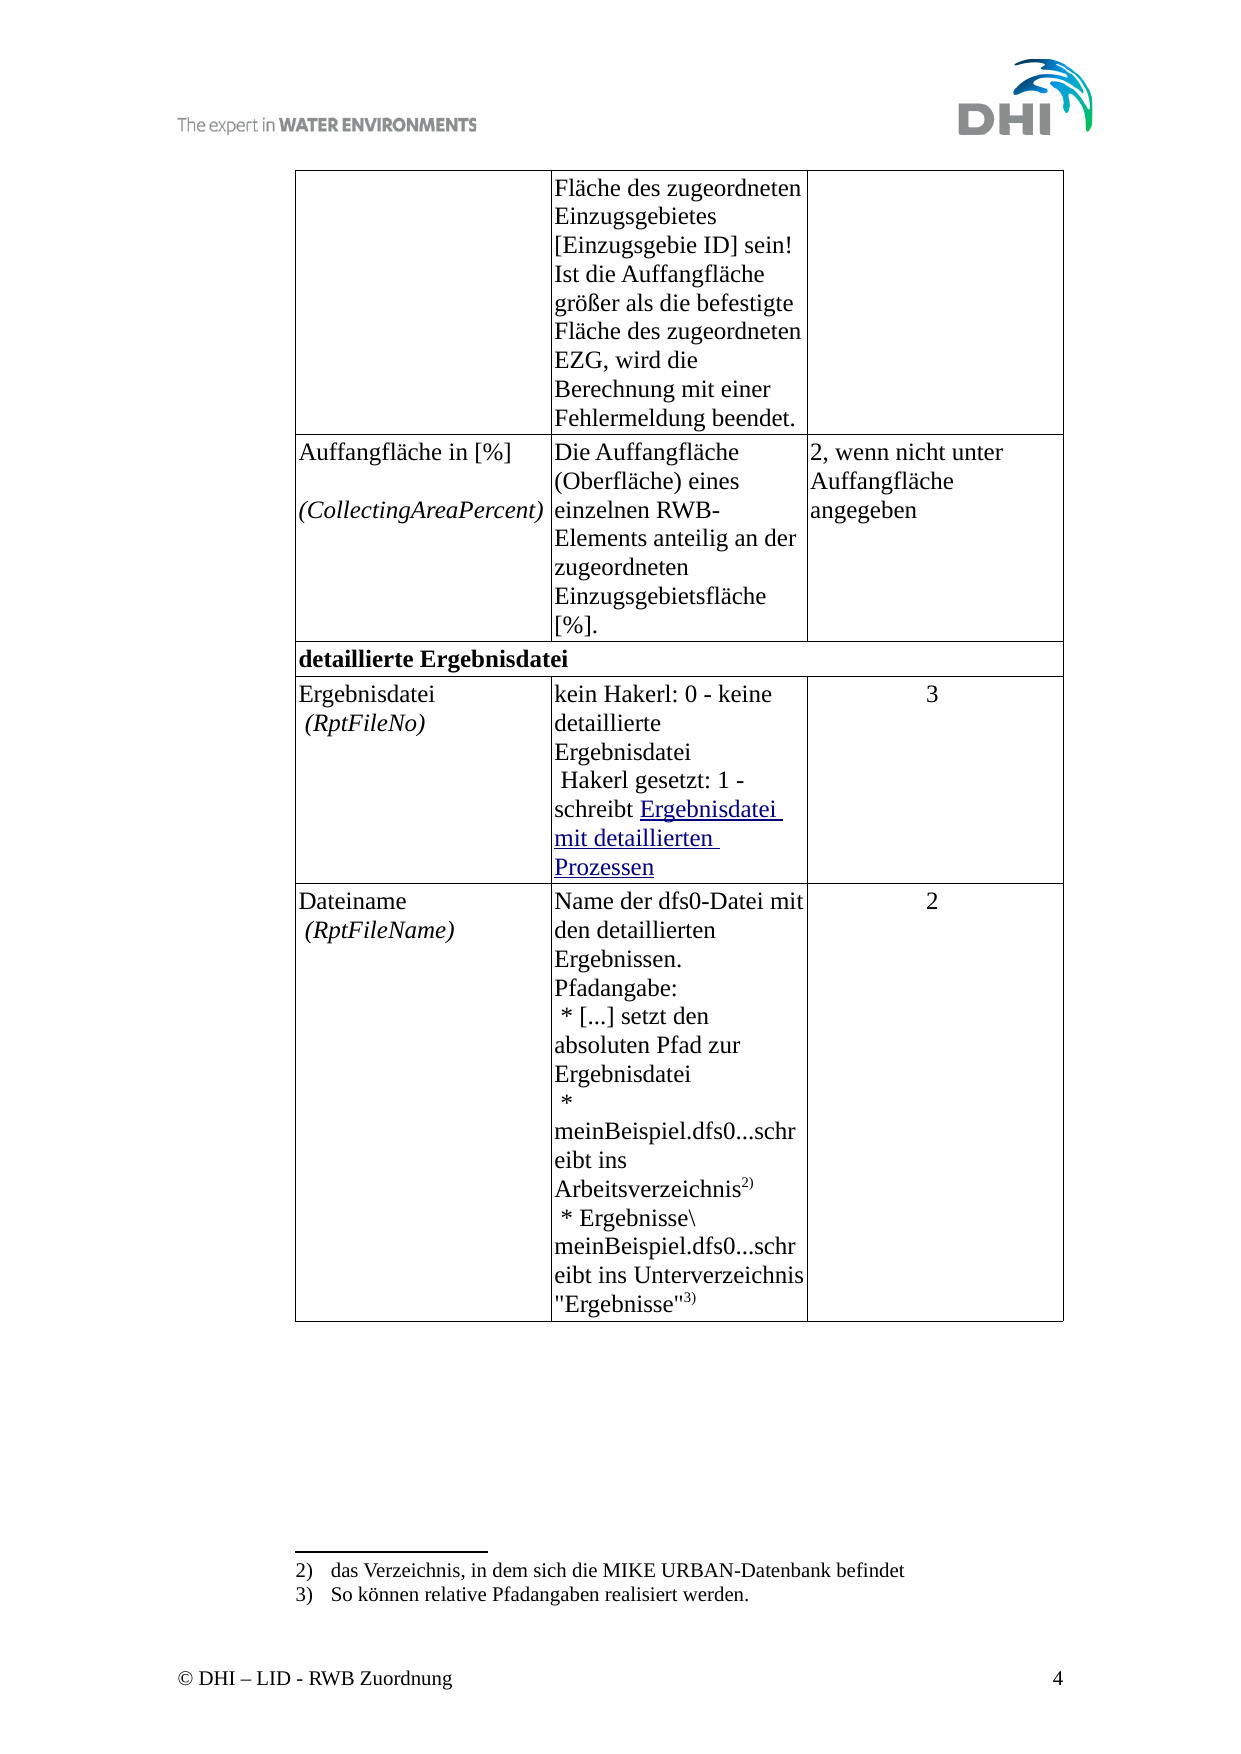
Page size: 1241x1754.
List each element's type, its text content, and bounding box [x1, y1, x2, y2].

table_cell Auffangfläche in [%] (CollectingAreaPercent) [296, 435, 551, 641]
picture [958, 59, 1093, 135]
table_cell kein Hakerl: 0 - keine detaillierte Ergebnisdatei Hakerl gesetzt: 1 - schreibt Ergebnisdatei mit detaillierten Prozessen [552, 677, 807, 883]
table_cell Fläche des zugeordneten Einzugsgebietes [Einzugsgebie ID] sein! Ist die Auffangfläche größer als die befestigte Fläche des zugeordneten EZG, wird die Berechnung mit einer Fehlermeldung beendet. [552, 171, 807, 434]
table_cell [808, 171, 1063, 434]
table_cell Dateiname (RptFileName) [296, 884, 551, 1321]
table_cell 2 [808, 884, 1063, 1321]
table_cell Die Auffangfläche (Oberfläche) eines einzelnen RWB-Elements anteilig an der zugeordneten Einzugsgebietsfläche [%]. [552, 435, 807, 641]
picture [177, 117, 477, 135]
table_cell detaillierte Ergebnisdatei [296, 642, 1063, 676]
table_cell Ergebnisdatei (RptFileNo) [296, 677, 551, 883]
table_cell [296, 171, 551, 434]
table_cell 3 [808, 677, 1063, 883]
table_cell Name der dfs0-Datei mit den detaillierten Ergebnissen. Pfadangabe: * [...] setzt den absoluten Pfad zur Ergebnisdatei * meinBeispiel.dfs0...schreibt ins Arbeitsverzeichnis * Ergebnisse\meinBeispiel.dfs0...schreibt ins Unterverzeichnis "Ergebnisse" [552, 884, 807, 1321]
table_cell 2, wenn nicht unter Auffangfläche angegeben [808, 435, 1063, 641]
